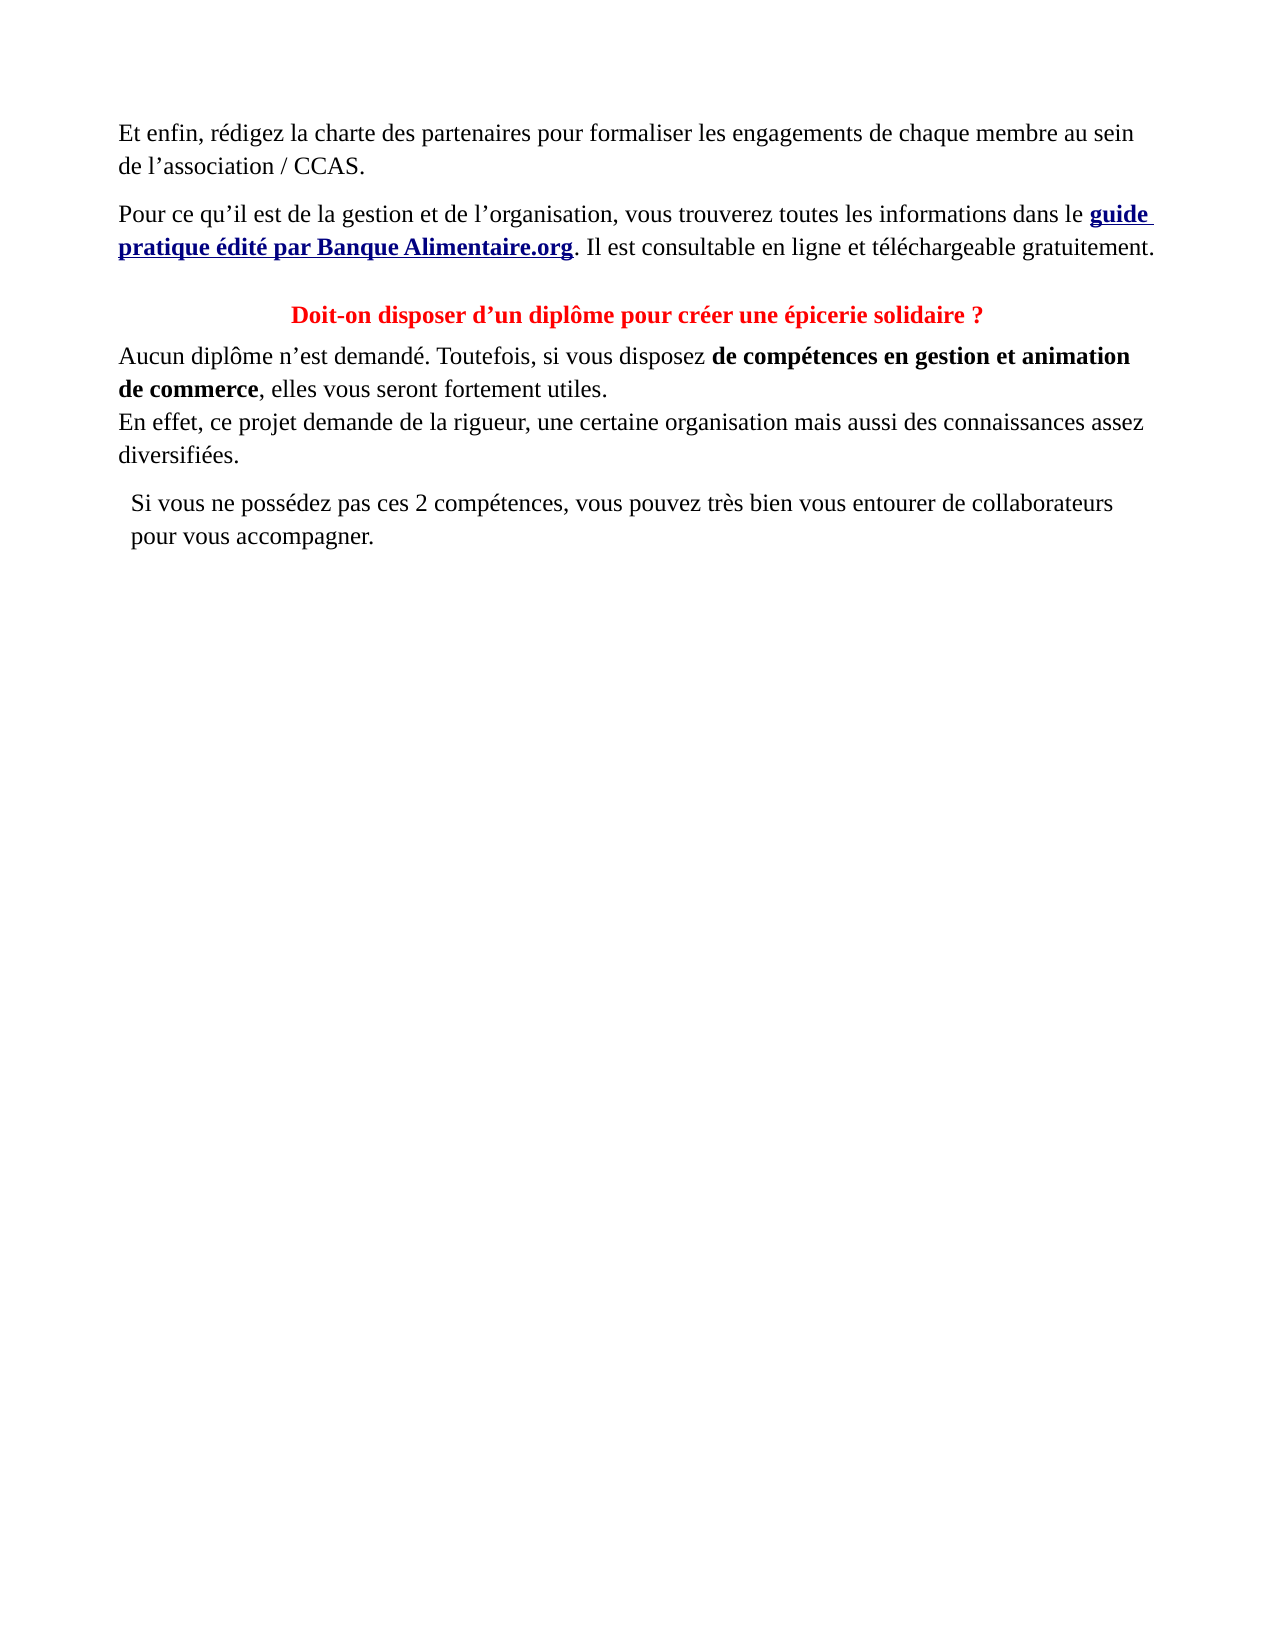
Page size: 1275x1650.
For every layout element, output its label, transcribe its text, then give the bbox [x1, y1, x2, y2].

subtitle Doit-on disposer d’un diplôme pour créer une épicerie solidaire ? [118, 300, 1157, 329]
text Pour ce qu’il est de la gestion et de l’organisation, vous trouverez toutes les informations dans le guide pratique édité par Banque Alimentaire.org. Il est consultable en ligne et téléchargeable gratuitement. [118, 199, 1157, 261]
text Et enfin, rédigez la charte des partenaires pour formaliser les engagements de chaque membre au sein de l’association / CCAS. [118, 118, 1157, 180]
text Aucun diplôme n’est demandé. Toutefois, si vous disposez de compétences en gestion et animation de commerce, elles vous seront fortement utiles. En effet, ce projet demande de la rigueur, une certaine organisation mais aussi des connaissances assez diversifiées. [118, 341, 1157, 469]
text Si vous ne possédez pas ces 2 compétences, vous pouvez très bien vous entourer de collaborateurs pour vous accompagner. [131, 488, 1144, 550]
